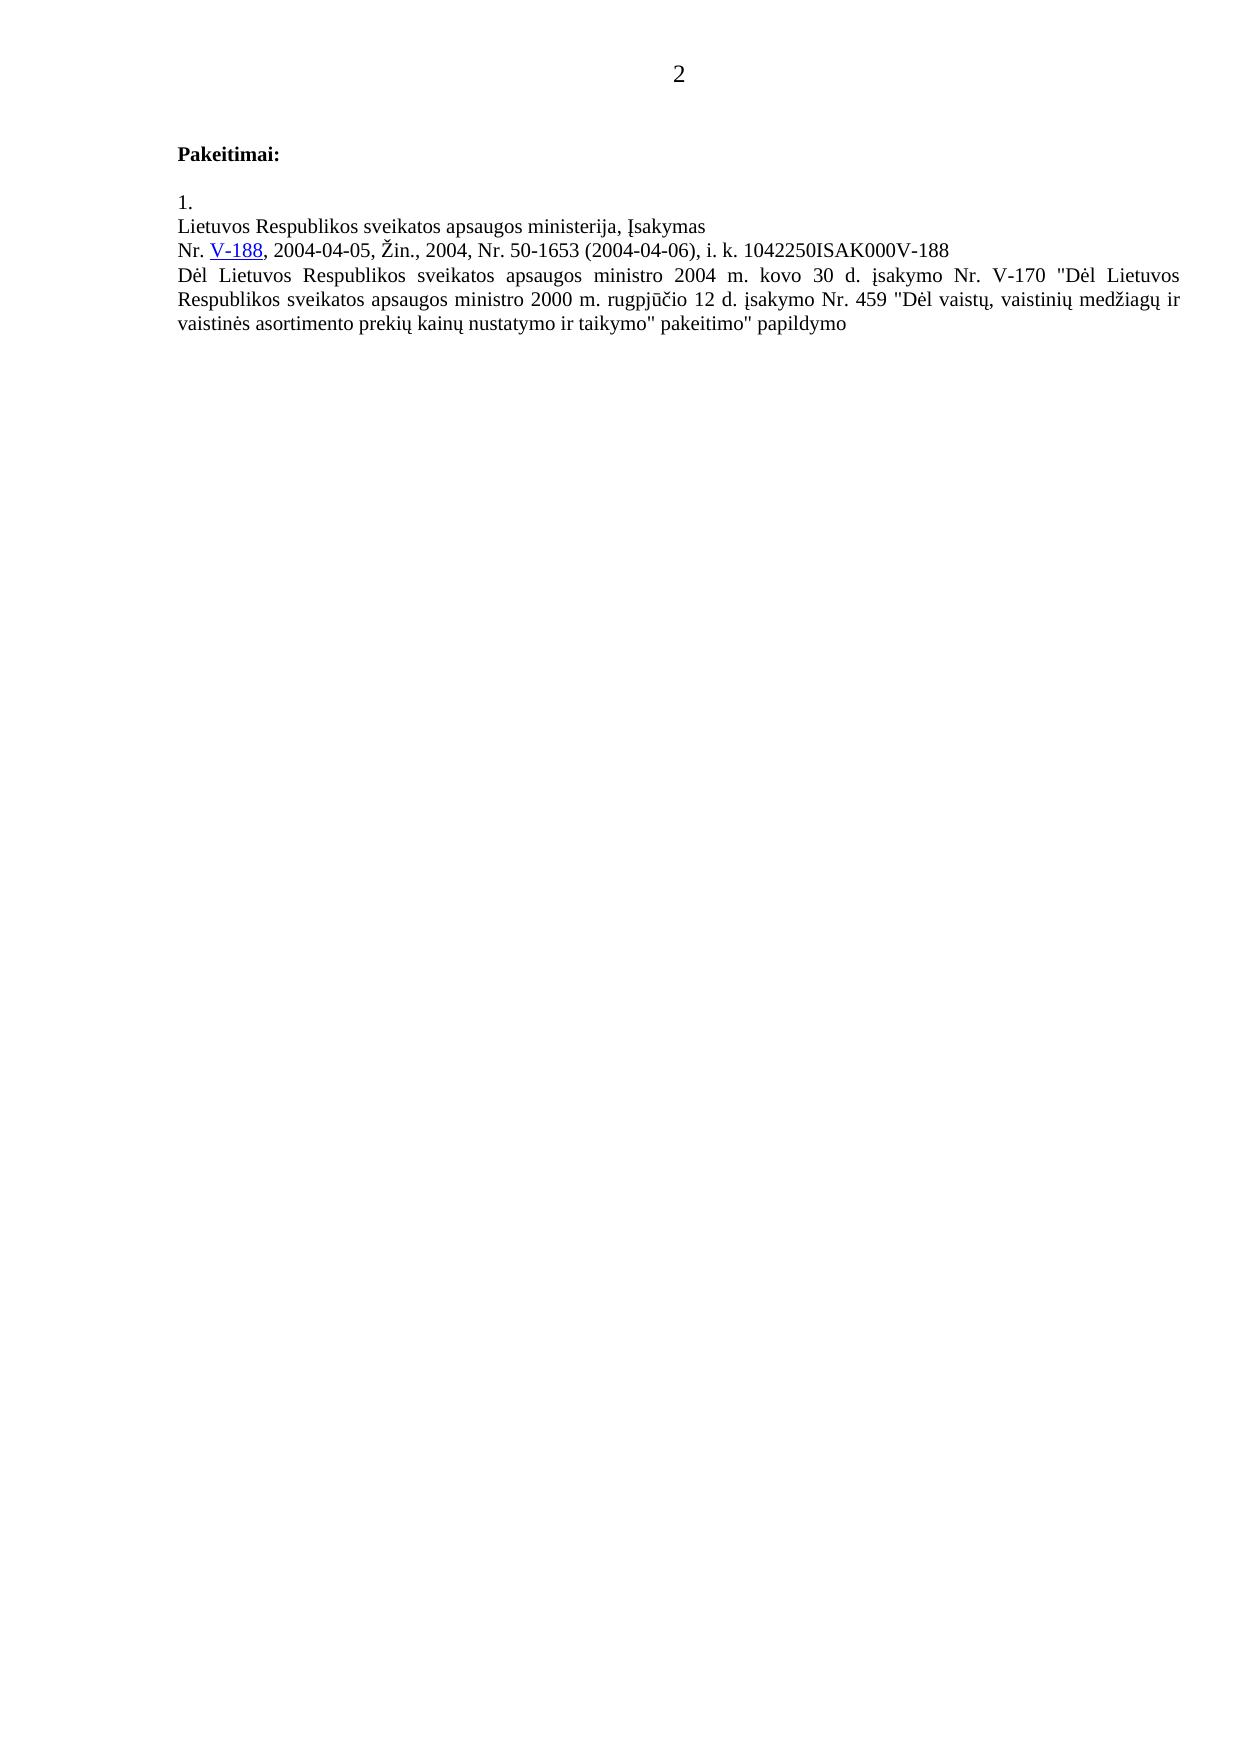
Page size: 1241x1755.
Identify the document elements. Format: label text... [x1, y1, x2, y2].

text Dėl Lietuvos Respublikos sveikatos apsaugos ministro 2004 m. kovo 30 d. įsakymo Nr. V-170 "Dėl Lietuvos Respublikos sveikatos apsaugos ministro 2000 m. rugpjūčio 12 d. įsakymo Nr. 459 "Dėl vaistų, vaistinių medžiagų ir vaistinės asortimento prekių kainų nustatymo ir taikymo" pakeitimo" papildymo [177, 262, 1181, 335]
text Pakeitimai: [177, 142, 1181, 166]
text Nr. V-188, 2004-04-05, Žin., 2004, Nr. 50-1653 (2004-04-06), i. k. 1042250ISAK000V-188 [177, 238, 1181, 262]
text Lietuvos Respublikos sveikatos apsaugos ministerija, Įsakymas [177, 214, 1181, 238]
text 1. [177, 190, 1181, 214]
